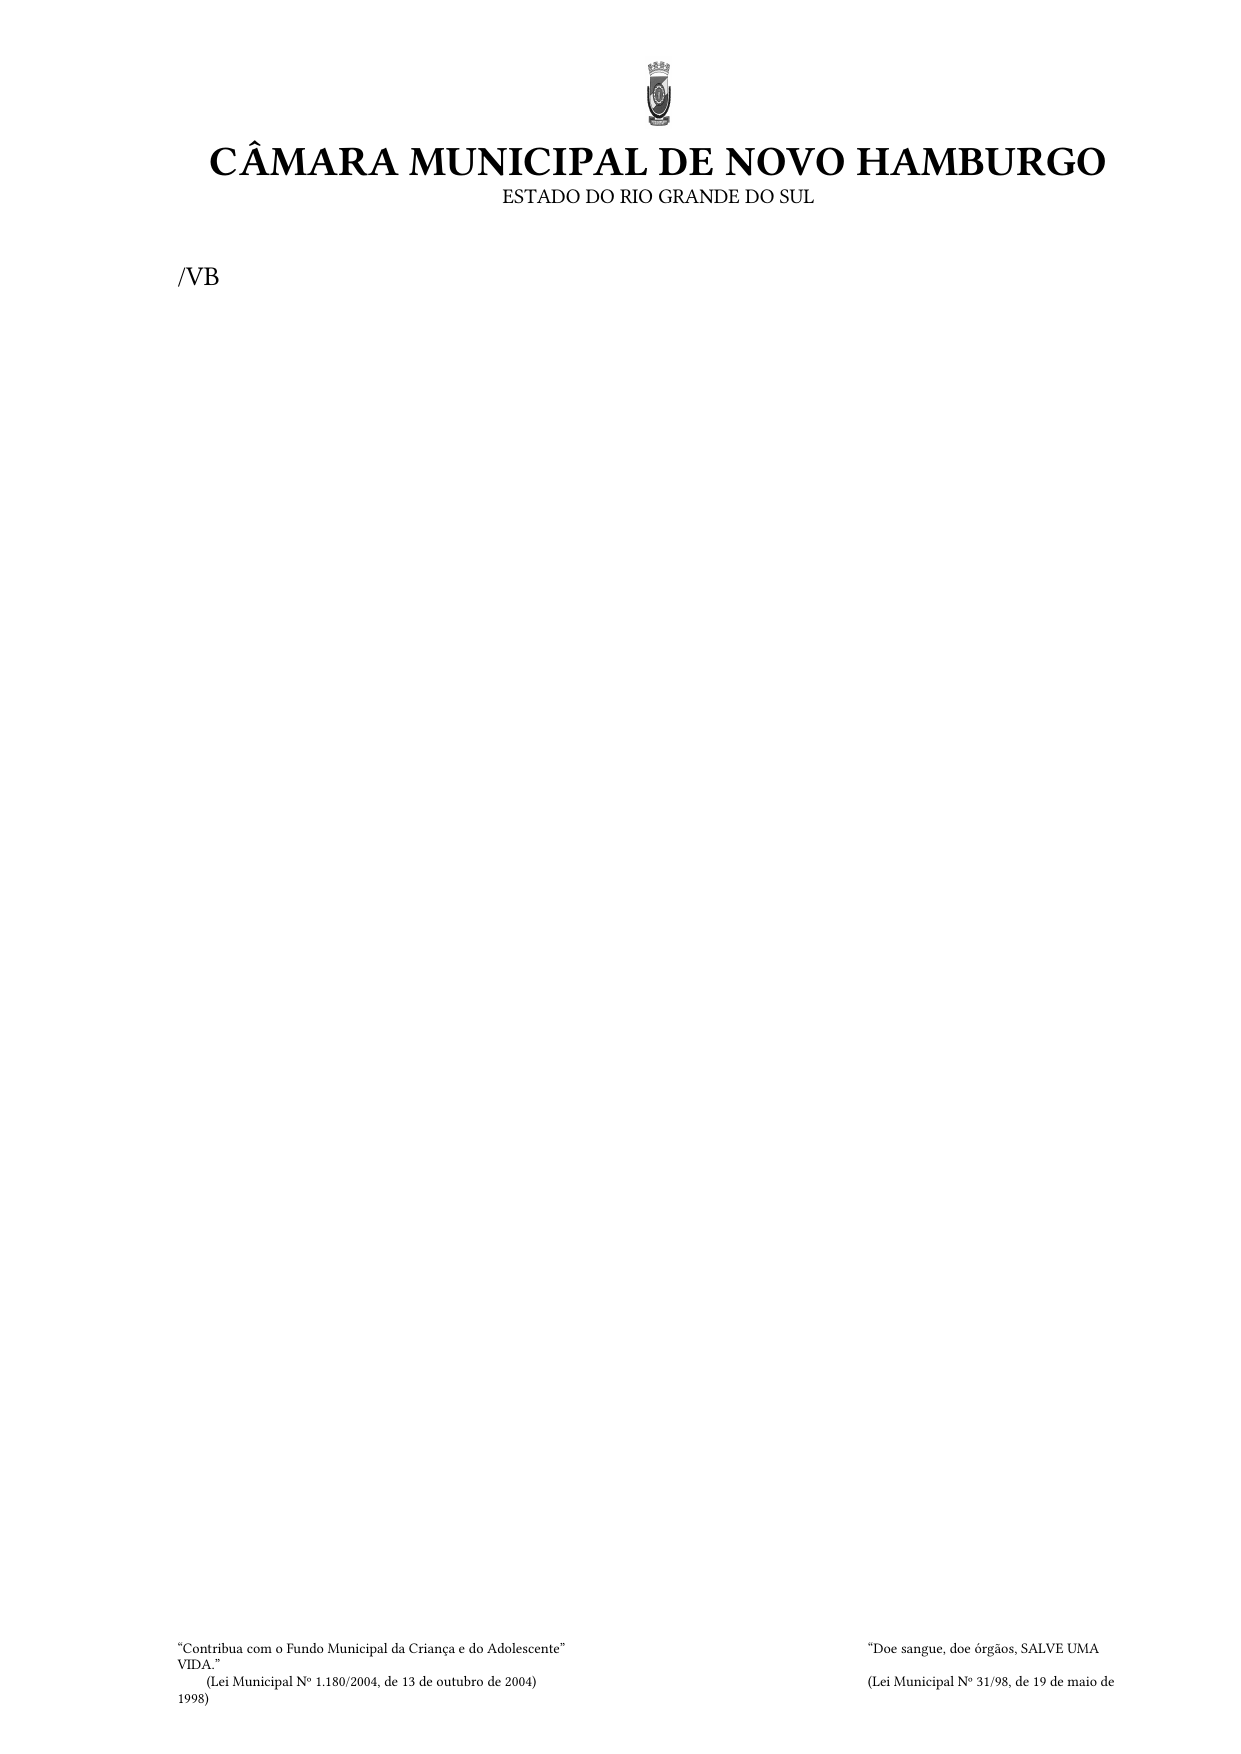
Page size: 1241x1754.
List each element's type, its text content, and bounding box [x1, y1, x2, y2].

text /VB [177, 261, 1140, 292]
